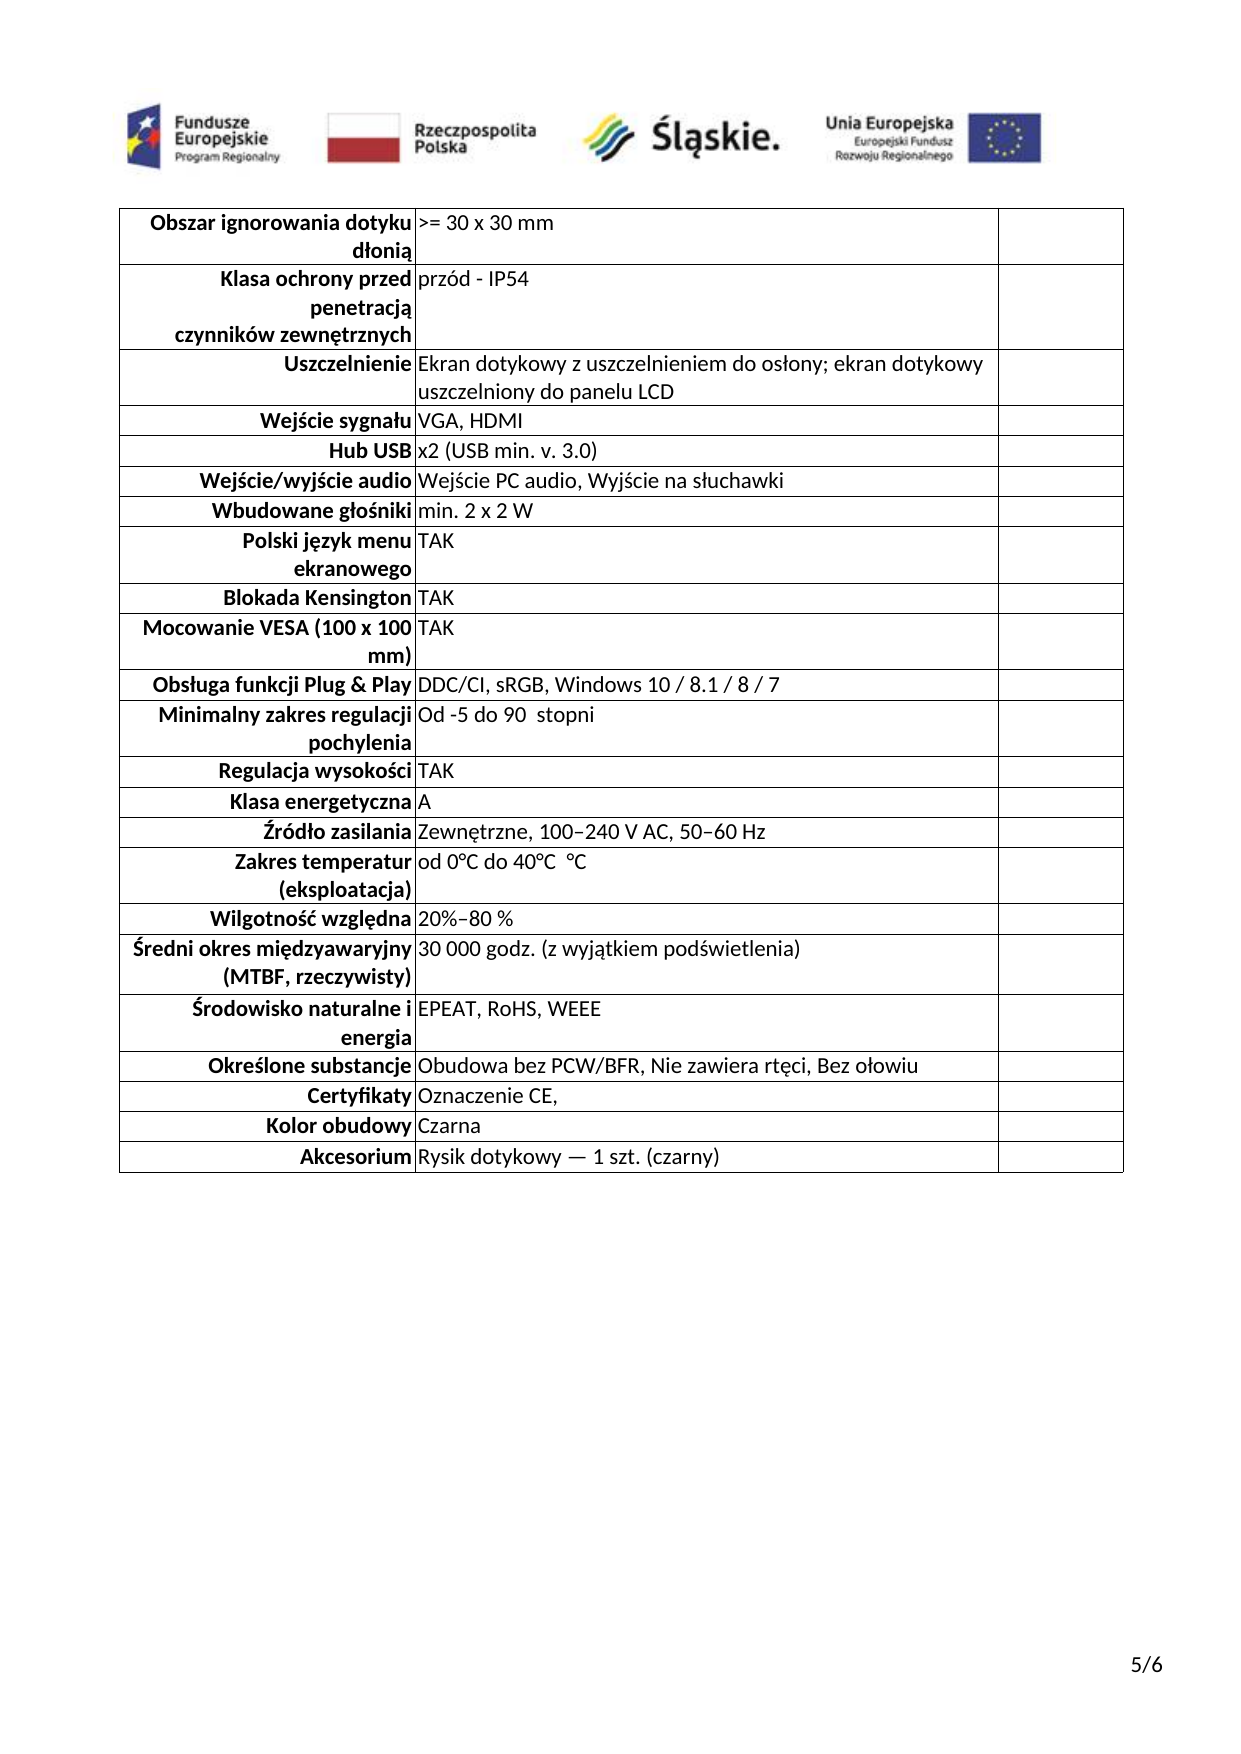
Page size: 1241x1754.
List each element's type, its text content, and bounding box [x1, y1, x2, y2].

table_cell VGA, HDMI [416, 406, 998, 435]
table_cell [999, 209, 1123, 264]
table_cell Ekran dotykowy z uszczelnieniem do osłony; ekran dotykowy uszczelniony do panelu LCD [416, 350, 998, 405]
table_cell Od -5 do 90 stopni [416, 701, 998, 756]
table_cell 20%–80 % [416, 904, 998, 933]
table_cell [999, 584, 1123, 613]
table_cell [999, 1112, 1123, 1141]
table_cell [999, 1052, 1123, 1081]
table_cell Źródło zasilania [120, 818, 415, 847]
table_cell [999, 527, 1123, 583]
table_cell Minimalny zakres regulacji pochylenia [120, 701, 415, 756]
table_cell Wilgotność względna [120, 904, 415, 933]
table_cell Obsługa funkcji Plug & Play [120, 670, 415, 699]
table_cell [999, 406, 1123, 435]
table_cell Certyfikaty [120, 1082, 415, 1111]
table_cell [999, 701, 1123, 756]
table_cell [999, 670, 1123, 699]
table_cell Obszar ignorowania dotyku dłonią [120, 209, 415, 264]
table_cell [999, 848, 1123, 903]
table_cell Klasa ochrony przed penetracją czynników zewnętrznych [120, 265, 415, 349]
table_cell Regulacja wysokości [120, 757, 415, 786]
table_cell Czarna [416, 1112, 998, 1141]
table_cell [999, 935, 1123, 994]
table_cell 30 000 godz. (z wyjątkiem podświetlenia) [416, 935, 998, 994]
table_cell TAK [416, 527, 998, 583]
table_cell Określone substancje [120, 1052, 415, 1081]
table_cell [999, 818, 1123, 847]
table_cell przód - IP54 [416, 265, 998, 349]
table_cell Średni okres międzyawaryjny (MTBF, rzeczywisty) [120, 935, 415, 994]
table_cell Wejście/wyjście audio [120, 467, 415, 496]
table_cell DDC/CI, sRGB, Windows 10 / 8.1 / 8 / 7 [416, 670, 998, 699]
table_cell Zakres temperatur (eksploatacja) [120, 848, 415, 903]
table_cell Rysik dotykowy — 1 szt. (czarny) [416, 1142, 998, 1171]
table_cell [999, 497, 1123, 526]
table_cell Hub USB [120, 436, 415, 466]
table_cell Klasa energetyczna [120, 788, 415, 817]
table_cell Blokada Kensington [120, 584, 415, 613]
table_cell Wbudowane głośniki [120, 497, 415, 526]
table_cell Akcesorium [120, 1142, 415, 1171]
table_cell Wejście PC audio, Wyjście na słuchawki [416, 467, 998, 496]
table_cell [999, 1142, 1123, 1171]
table_cell Mocowanie VESA (100 x 100 mm) [120, 614, 415, 669]
table_cell [999, 467, 1123, 496]
table_cell Zewnętrzne, 100–240 V AC, 50–60 Hz [416, 818, 998, 847]
table_cell Wejście sygnału [120, 406, 415, 435]
table_cell [999, 904, 1123, 933]
table_cell x2 (USB min. v. 3.0) [416, 436, 998, 466]
table_cell Kolor obudowy [120, 1112, 415, 1141]
table_cell A [416, 788, 998, 817]
table_cell Uszczelnienie [120, 350, 415, 405]
table_cell TAK [416, 614, 998, 669]
table_cell min. 2 x 2 W [416, 497, 998, 526]
table_cell [999, 1082, 1123, 1111]
table_cell Obudowa bez PCW/BFR, Nie zawiera rtęci, Bez ołowiu [416, 1052, 998, 1081]
table_cell [999, 757, 1123, 786]
table_cell [999, 436, 1123, 466]
table_cell TAK [416, 584, 998, 613]
table_cell [999, 788, 1123, 817]
table_cell [999, 995, 1123, 1051]
table_cell EPEAT, RoHS, WEEE [416, 995, 998, 1051]
table_cell [999, 614, 1123, 669]
table_cell Polski język menu ekranowego [120, 527, 415, 583]
table_cell od 0°C do 40°C °C [416, 848, 998, 903]
table_cell [999, 350, 1123, 405]
table_cell [999, 265, 1123, 349]
table_cell Oznaczenie CE, [416, 1082, 998, 1111]
table_cell >= 30 x 30 mm [416, 209, 998, 264]
table_cell Środowisko naturalne i energia [120, 995, 415, 1051]
table_cell TAK [416, 757, 998, 786]
